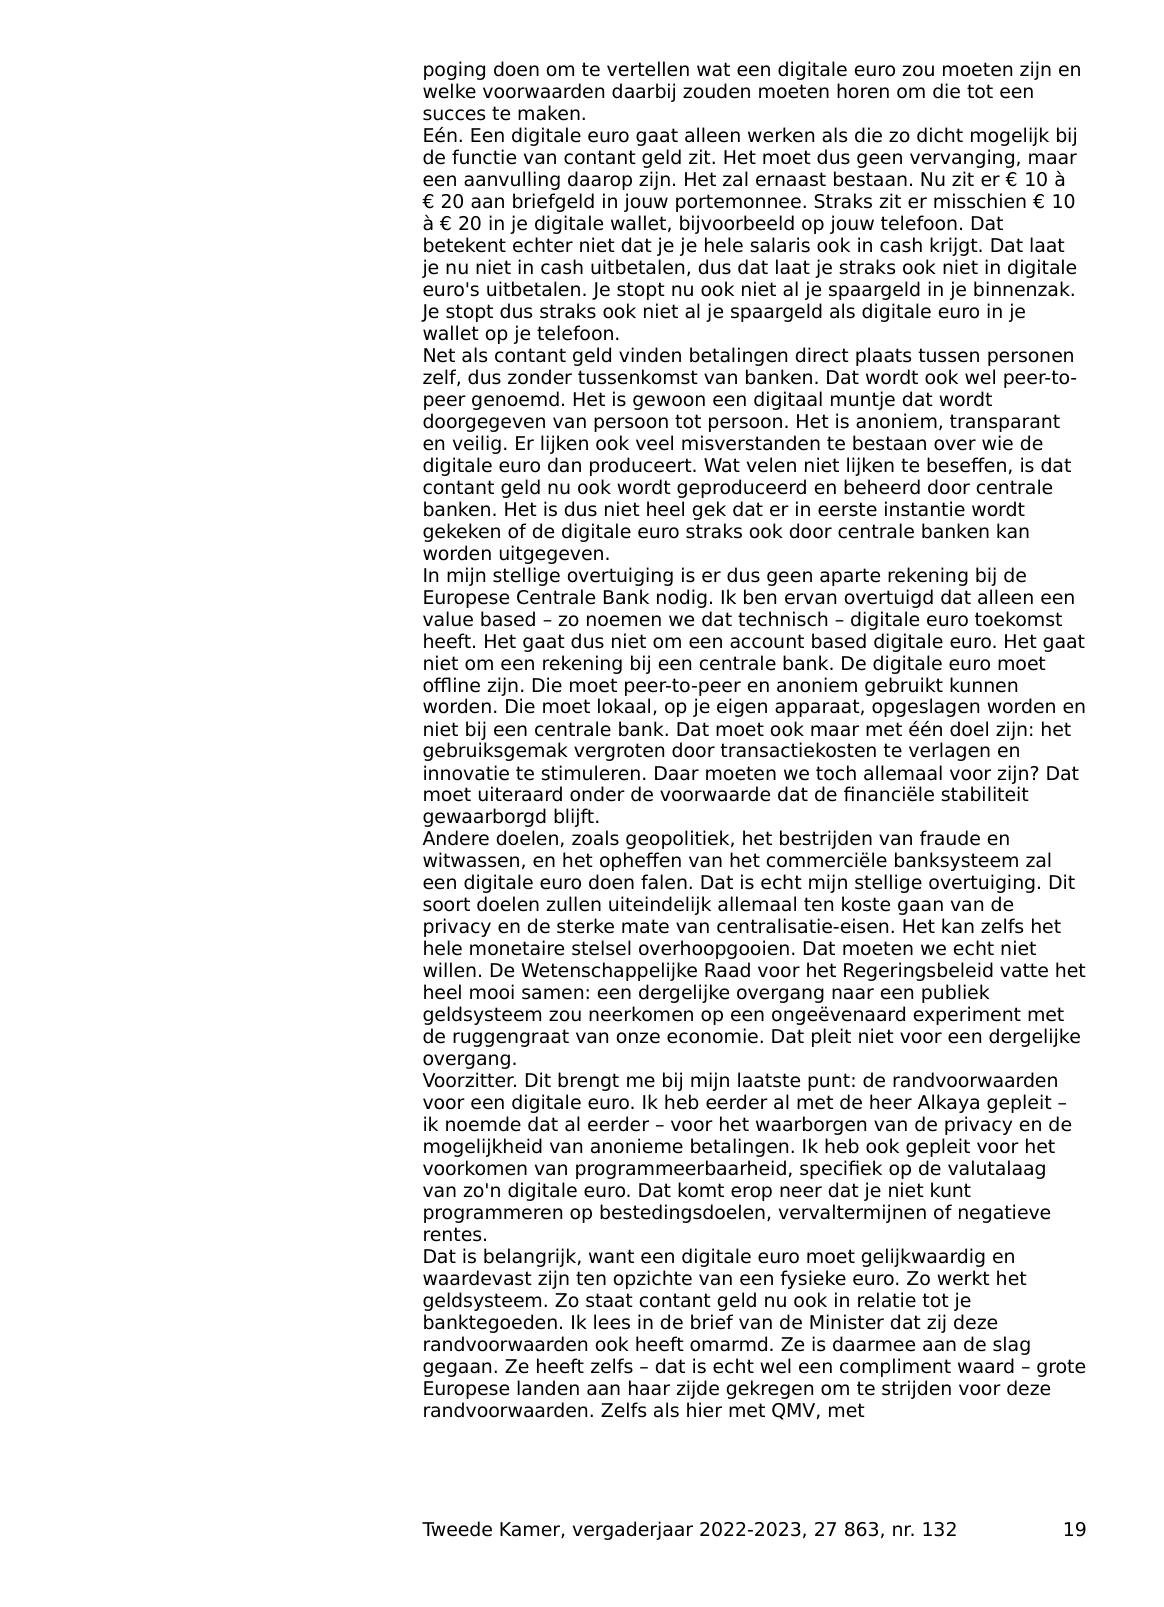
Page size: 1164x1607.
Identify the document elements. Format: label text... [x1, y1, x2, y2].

text poging doen om te vertellen wat een digitale euro zou moeten zijn en welke voorwaarden daarbij zouden moeten horen om die tot een succes te maken. [422, 59, 1087, 125]
text Andere doelen, zoals geopolitiek, het bestrijden van fraude en witwassen, en het opheffen van het commerciële banksysteem zal een digitale euro doen falen. Dat is echt mijn stellige overtuiging. Dit soort doelen zullen uiteindelijk allemaal ten koste gaan van de privacy en de sterke mate van centralisatie-eisen. Het kan zelfs het hele monetaire stelsel overhoopgooien. Dat moeten we echt niet willen. De Wetenschappelijke Raad voor het Regeringsbeleid vatte het heel mooi samen: een dergelijke overgang naar een publiek geldsysteem zou neerkomen op een ongeëvenaard experiment met de ruggengraat van onze economie. Dat pleit niet voor een dergelijke overgang. [422, 828, 1087, 1070]
text Net als contant geld vinden betalingen direct plaats tussen personen zelf, dus zonder tussenkomst van banken. Dat wordt ook wel peer-to-peer genoemd. Het is gewoon een digitaal muntje dat wordt doorgegeven van persoon tot persoon. Het is anoniem, transparant en veilig. Er lijken ook veel misverstanden te bestaan over wie de digitale euro dan produceert. Wat velen niet lijken te beseffen, is dat contant geld nu ook wordt geproduceerd en beheerd door centrale banken. Het is dus niet heel gek dat er in eerste instantie wordt gekeken of de digitale euro straks ook door centrale banken kan worden uitgegeven. [422, 345, 1087, 564]
text Voorzitter. Dit brengt me bij mijn laatste punt: de randvoorwaarden voor een digitale euro. Ik heb eerder al met de heer Alkaya gepleit – ik noemde dat al eerder – voor het waarborgen van de privacy en de mogelijkheid van anonieme betalingen. Ik heb ook gepleit voor het voorkomen van programmeerbaarheid, specifiek op de valutalaag van zo'n digitale euro. Dat komt erop neer dat je niet kunt programmeren op bestedingsdoelen, vervaltermijnen of negatieve rentes. [422, 1070, 1087, 1246]
text In mijn stellige overtuiging is er dus geen aparte rekening bij de Europese Centrale Bank nodig. Ik ben ervan overtuigd dat alleen een value based – zo noemen we dat technisch – digitale euro toekomst heeft. Het gaat dus niet om een account based digitale euro. Het gaat niet om een rekening bij een centrale bank. De digitale euro moet offline zijn. Die moet peer-to-peer en anoniem gebruikt kunnen worden. Die moet lokaal, op je eigen apparaat, opgeslagen worden en niet bij een centrale bank. Dat moet ook maar met één doel zijn: het gebruiksgemak vergroten door transactiekosten te verlagen en innovatie te stimuleren. Daar moeten we toch allemaal voor zijn? Dat moet uiteraard onder de voorwaarde dat de financiële stabiliteit gewaarborgd blijft. [422, 564, 1087, 828]
text Eén. Een digitale euro gaat alleen werken als die zo dicht mogelijk bij de functie van contant geld zit. Het moet dus geen vervanging, maar een aanvulling daarop zijn. Het zal ernaast bestaan. Nu zit er € 10 à € 20 aan briefgeld in jouw portemonnee. Straks zit er misschien € 10 à € 20 in je digitale wallet, bijvoorbeeld op jouw telefoon. Dat betekent echter niet dat je je hele salaris ook in cash krijgt. Dat laat je nu niet in cash uitbetalen, dus dat laat je straks ook niet in digitale euro's uitbetalen. Je stopt nu ook niet al je spaargeld in je binnenzak. Je stopt dus straks ook niet al je spaargeld als digitale euro in je wallet op je telefoon. [422, 125, 1087, 345]
text Dat is belangrijk, want een digitale euro moet gelijkwaardig en waardevast zijn ten opzichte van een fysieke euro. Zo werkt het geldsysteem. Zo staat contant geld nu ook in relatie tot je banktegoeden. Ik lees in de brief van de Minister dat zij deze randvoorwaarden ook heeft omarmd. Ze is daarmee aan de slag gegaan. Ze heeft zelfs – dat is echt wel een compliment waard – grote Europese landen aan haar zijde gekregen om te strijden voor deze randvoorwaarden. Zelfs als hier met QMV, met [422, 1246, 1087, 1422]
